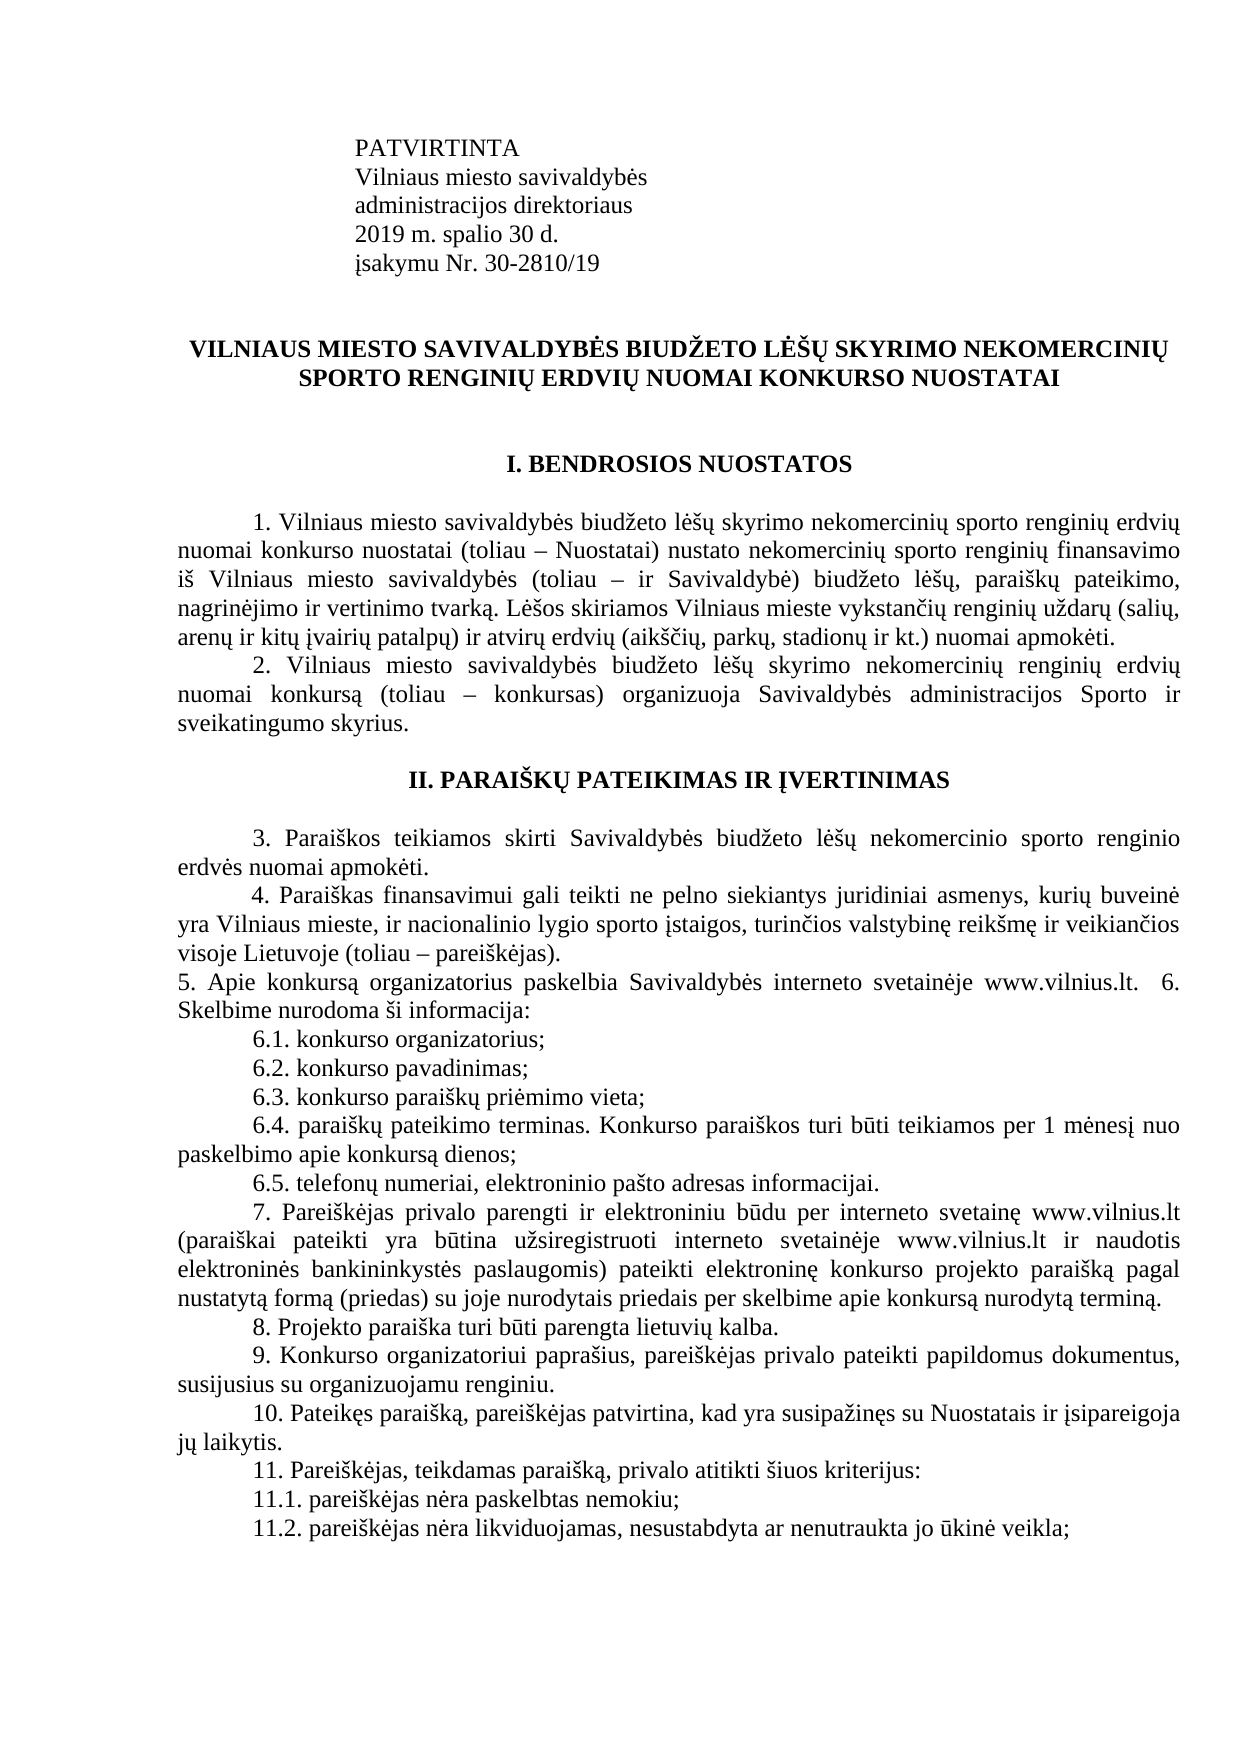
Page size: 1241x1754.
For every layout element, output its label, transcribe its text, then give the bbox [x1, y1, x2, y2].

text 11.2. pareiškėjas nėra likviduojamas, nesustabdyta ar nenutraukta jo ūkinė veikla; [177, 1513, 1181, 1542]
text 5. Apie konkursą organizatorius paskelbia Savivaldybės interneto svetainėje www.vilnius.lt. 6. Skelbime nurodoma ši informacija: [177, 967, 1181, 1024]
text 10. Pateikęs paraišką, pareiškėjas patvirtina, kad yra susipažinęs su Nuostatais ir įsipareigoja jų laikytis. [177, 1398, 1181, 1455]
text Vilniaus miesto savivaldybės [177, 162, 1181, 190]
text I. BENDROSIOS NUOSTATOS [177, 449, 1181, 478]
text II. PARAIŠKŲ PATEIKIMAS IR ĮVERTINIMAS [177, 765, 1181, 794]
text 6.2. konkurso pavadinimas; [177, 1053, 1181, 1082]
text 6.5. telefonų numeriai, elektroninio pašto adresas informacijai. [177, 1168, 1181, 1197]
text 7. Pareiškėjas privalo parengti ir elektroniniu būdu per interneto svetainę www.vilnius.lt (paraiškai pateikti yra būtina užsiregistruoti interneto svetainėje www.vilnius.lt ir naudotis elektroninės bankininkystės paslaugomis) pateikti elektroninę konkurso projekto paraišką pagal nustatytą formą (priedas) su joje nurodytais priedais per skelbime apie konkursą nurodytą terminą. [177, 1197, 1181, 1312]
text 11. Pareiškėjas, teikdamas paraišką, privalo atitikti šiuos kriterijus: [177, 1455, 1181, 1484]
text PATVIRTINTA [177, 133, 1181, 162]
text 2019 m. spalio 30 d. [177, 219, 1181, 248]
text 2. Vilniaus miesto savivaldybės biudžeto lėšų skyrimo nekomercinių renginių erdvių nuomai konkursą (toliau – konkursas) organizuoja Savivaldybės administracijos Sporto ir sveikatingumo skyrius. [177, 650, 1181, 737]
text administracijos direktoriaus [177, 190, 1181, 219]
text 11.1. pareiškėjas nėra paskelbtas nemokiu; [177, 1484, 1181, 1513]
text 4. Paraiškas finansavimui gali teikti ne pelno siekiantys juridiniai asmenys, kurių buveinė yra Vilniaus mieste, ir nacionalinio lygio sporto įstaigos, turinčios valstybinę reikšmę ir veikiančios visoje Lietuvoje (toliau – pareiškėjas). [177, 880, 1181, 967]
text 1. Vilniaus miesto savivaldybės biudžeto lėšų skyrimo nekomercinių sporto renginių erdvių nuomai konkurso nuostatai (toliau – Nuostatai) nustato nekomercinių sporto renginių finansavimo iš Vilniaus miesto savivaldybės (toliau – ir Savivaldybė) biudžeto lėšų, paraiškų pateikimo, nagrinėjimo ir vertinimo tvarką. Lėšos skiriamos Vilniaus mieste vykstančių renginių uždarų (salių, arenų ir kitų įvairių patalpų) ir atvirų erdvių (aikščių, parkų, stadionų ir kt.) nuomai apmokėti. [177, 507, 1181, 650]
text 8. Projekto paraiška turi būti parengta lietuvių kalba. [177, 1312, 1181, 1340]
text 3. Paraiškos teikiamos skirti Savivaldybės biudžeto lėšų nekomercinio sporto renginio erdvės nuomai apmokėti. [177, 823, 1181, 880]
text 9. Konkurso organizatoriui paprašius, pareiškėjas privalo pateikti papildomus dokumentus, susijusius su organizuojamu renginiu. [177, 1340, 1181, 1398]
text 6.4. paraiškų pateikimo terminas. Konkurso paraiškos turi būti teikiamos per 1 mėnesį nuo paskelbimo apie konkursą dienos; [177, 1110, 1181, 1168]
text 6.3. konkurso paraiškų priėmimo vieta; [177, 1082, 1181, 1110]
text 6.1. konkurso organizatorius; [177, 1024, 1181, 1053]
text VILNIAUS MIESTO SAVIVALDYBĖS BIUDŽETO LĖŠŲ SKYRIMO NEKOMERCINIŲ SPORTO RENGINIŲ ERDVIŲ NUOMAI konkurso NUOSTATAI [177, 334, 1181, 392]
text įsakymu Nr. 30-2810/19 [177, 248, 1181, 277]
